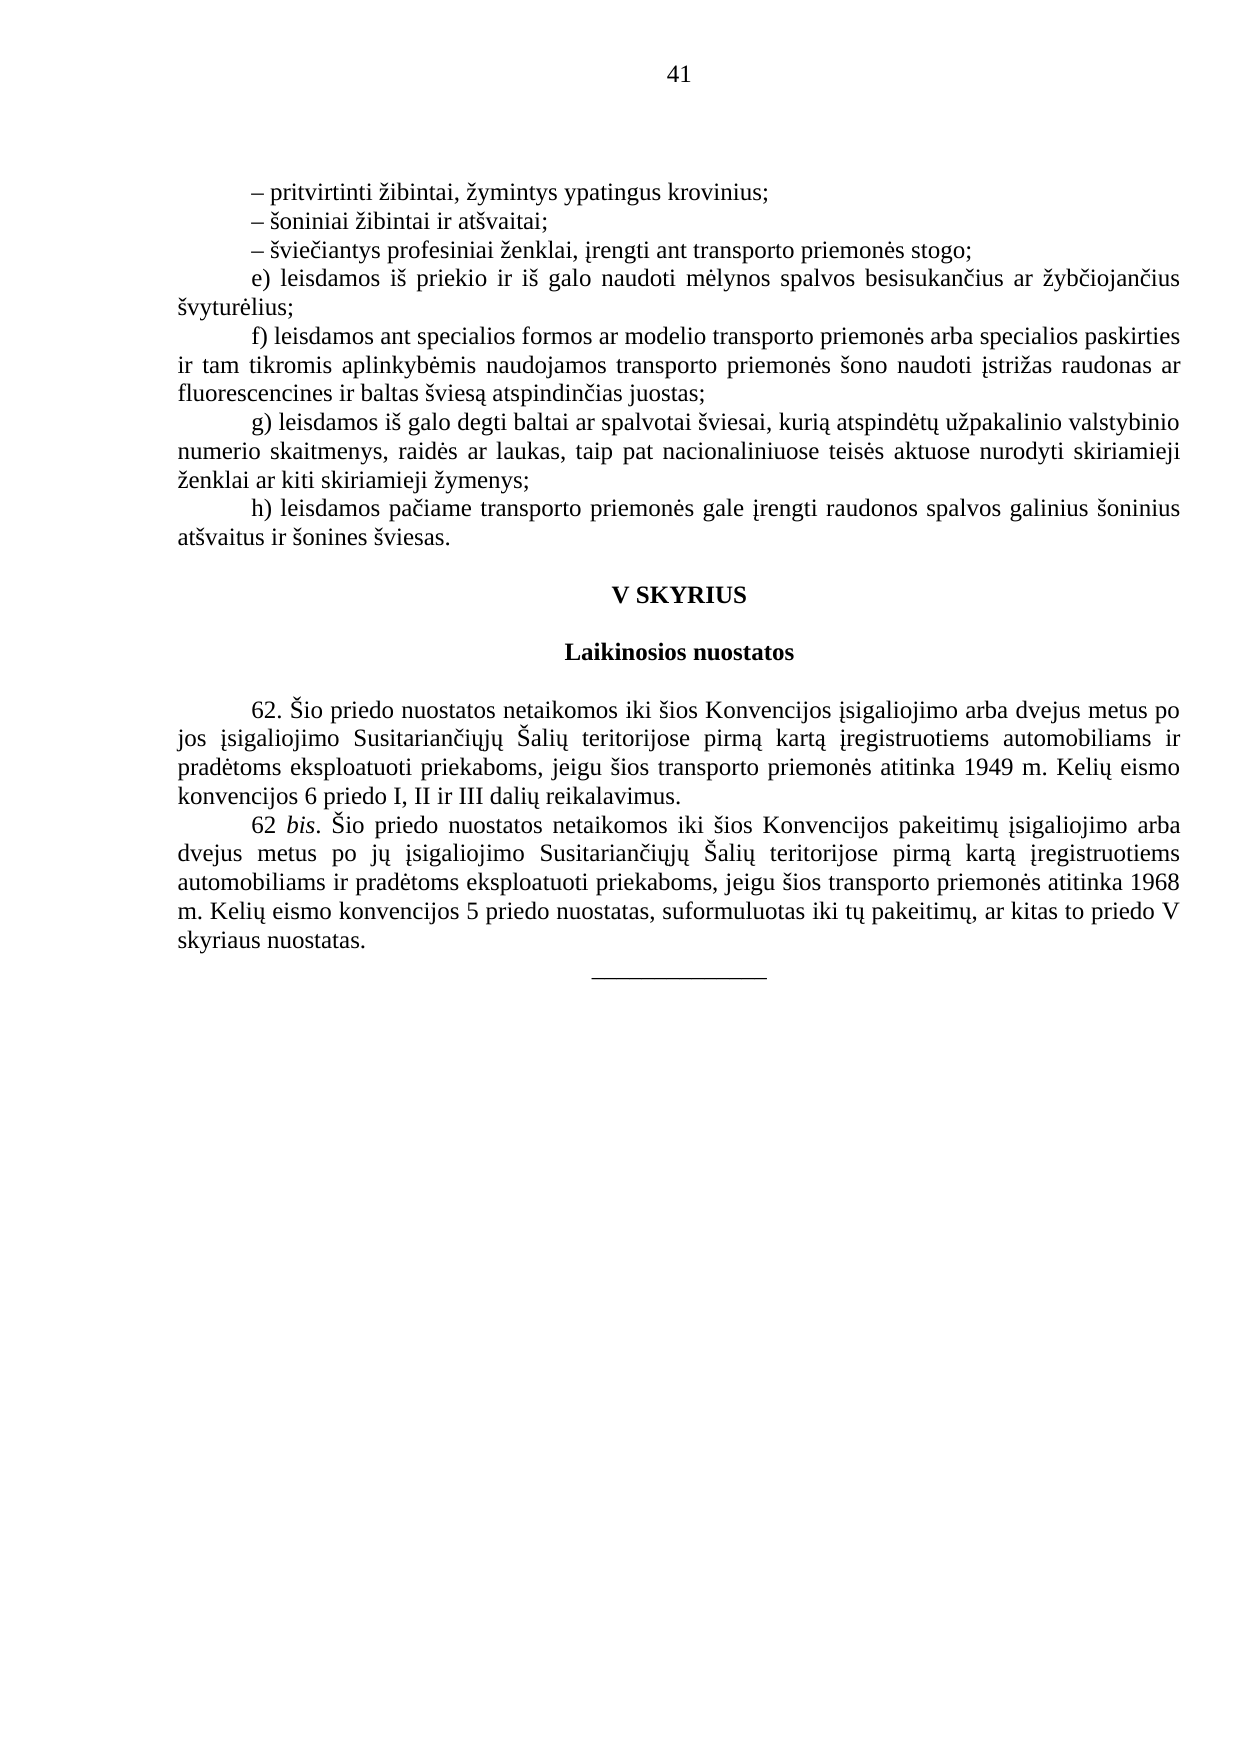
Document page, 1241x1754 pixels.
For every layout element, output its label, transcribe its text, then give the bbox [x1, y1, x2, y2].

text – šviečiantys profesiniai ženklai, įrengti ant transporto priemonės stogo; [177, 235, 1181, 263]
text – pritvirtinti žibintai, žymintys ypatingus krovinius; [177, 177, 1181, 206]
text e) leisdamos iš priekio ir iš galo naudoti mėlynos spalvos besisukančius ar žybčiojančius švyturėlius; [177, 263, 1181, 321]
text ______________ [177, 953, 1181, 982]
text V SKYRIUS [177, 580, 1181, 608]
text g) leisdamos iš galo degti baltai ar spalvotai šviesai, kurią atspindėtų užpakalinio valstybinio numerio skaitmenys, raidės ar laukas, taip pat nacionaliniuose teisės aktuose nurodyti skiriamieji ženklai ar kiti skiriamieji žymenys; [177, 407, 1181, 493]
text f) leisdamos ant specialios formos ar modelio transporto priemonės arba specialios paskirties ir tam tikromis aplinkybėmis naudojamos transporto priemonės šono naudoti įstrižas raudonas ar fluorescencines ir baltas šviesą atspindinčias juostas; [177, 321, 1181, 407]
text Laikinosios nuostatos [177, 637, 1181, 666]
text – šoniniai žibintai ir atšvaitai; [177, 206, 1181, 235]
text 62. Šio priedo nuostatos netaikomos iki šios Konvencijos įsigaliojimo arba dvejus metus po jos įsigaliojimo Susitariančiųjų Šalių teritorijose pirmą kartą įregistruotiems automobiliams ir pradėtoms eksploatuoti priekaboms, jeigu šios transporto priemonės atitinka 1949 m. Kelių eismo konvencijos 6 priedo I, II ir III dalių reikalavimus. [177, 695, 1181, 810]
text 62 bis. Šio priedo nuostatos netaikomos iki šios Konvencijos pakeitimų įsigaliojimo arba dvejus metus po jų įsigaliojimo Susitariančiųjų Šalių teritorijose pirmą kartą įregistruotiems automobiliams ir pradėtoms eksploatuoti priekaboms, jeigu šios transporto priemonės atitinka 1968 m. Kelių eismo konvencijos 5 priedo nuostatas, suformuluotas iki tų pakeitimų, ar kitas to priedo V skyriaus nuostatas. [177, 810, 1181, 953]
text h) leisdamos pačiame transporto priemonės gale įrengti raudonos spalvos galinius šoninius atšvaitus ir šonines šviesas. [177, 493, 1181, 551]
